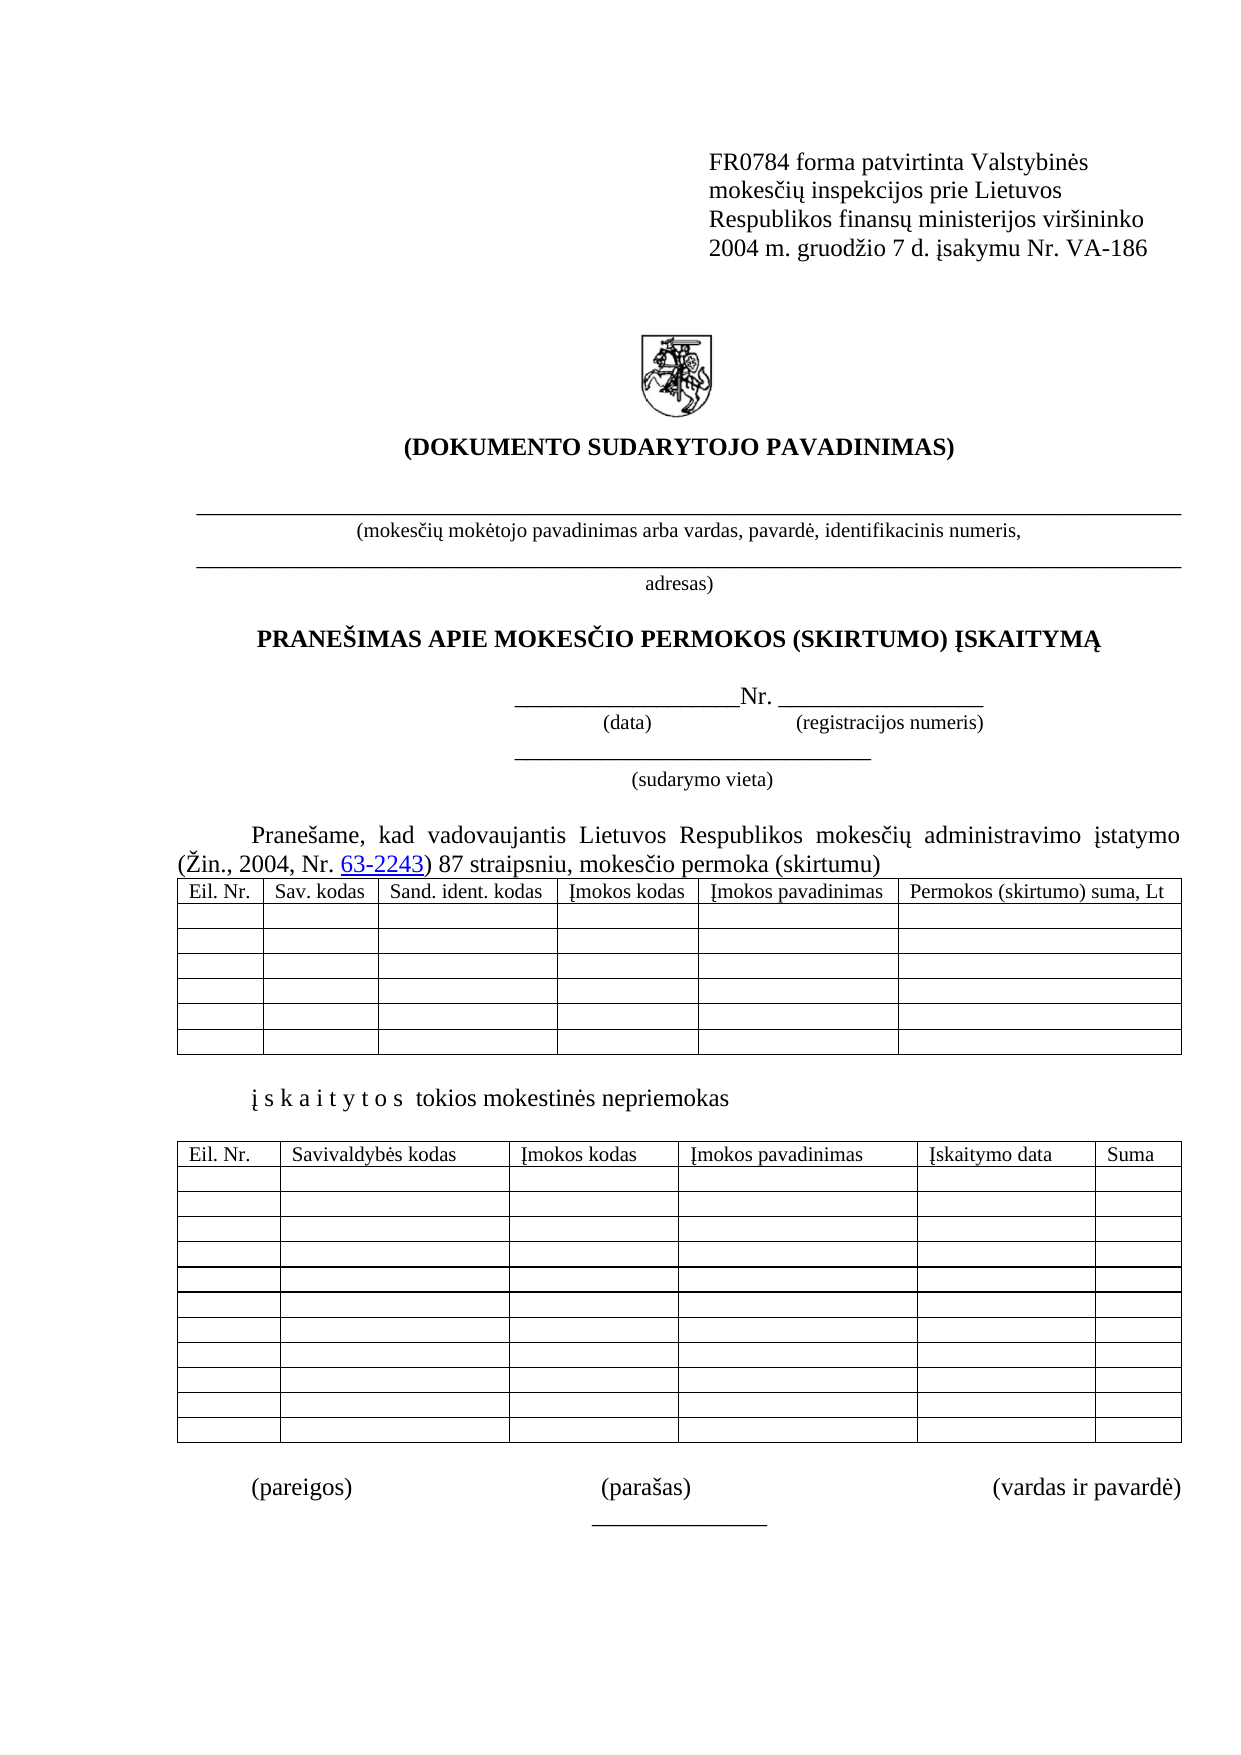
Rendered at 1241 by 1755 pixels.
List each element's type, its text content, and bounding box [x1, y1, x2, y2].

table_cell [178, 1368, 280, 1392]
table_cell [379, 929, 557, 953]
table_header Įmokos kodas [510, 1142, 678, 1166]
table_cell [918, 1192, 1095, 1216]
table_header Eil. Nr. [178, 1142, 280, 1166]
table_cell [1096, 1167, 1181, 1191]
table_cell [918, 1268, 1095, 1291]
table_cell [1096, 1343, 1181, 1367]
table_cell [264, 929, 378, 953]
table_cell [379, 979, 557, 1003]
table_cell [379, 1030, 557, 1053]
table_cell [178, 1217, 280, 1241]
table_cell [178, 1030, 263, 1053]
table_cell [281, 1293, 509, 1317]
table_header Eil. Nr. [178, 879, 263, 903]
table_cell [264, 979, 378, 1003]
table_cell [281, 1217, 509, 1241]
table_cell [178, 1343, 280, 1367]
table_cell [1096, 1217, 1181, 1241]
text FR0784 forma patvirtinta Valstybinės [177, 147, 1181, 176]
table_cell [699, 1030, 898, 1053]
text (DOKUMENTO SUDARYTOJO PAVADINIMAS) [177, 432, 1181, 461]
table_cell [699, 979, 898, 1003]
table_cell [1096, 1192, 1181, 1216]
table_cell [1096, 1368, 1181, 1392]
table_cell [178, 1393, 280, 1417]
table_cell [699, 904, 898, 928]
table_cell [1096, 1268, 1181, 1291]
table_cell [510, 1167, 678, 1191]
table_cell [178, 1167, 280, 1191]
text (mokesčių mokėtojo pavadinimas arba vardas, pavardė, identifikacinis numeris, [177, 518, 1181, 542]
table_cell [178, 904, 263, 928]
table_header Suma [1096, 1142, 1181, 1166]
table_cell [918, 1217, 1095, 1241]
table_header Įmokos pavadinimas [679, 1142, 917, 1166]
table_cell [510, 1268, 678, 1291]
table_cell [1096, 1318, 1181, 1342]
table_cell [178, 1192, 280, 1216]
table_cell [510, 1217, 678, 1241]
table_cell [899, 979, 1181, 1003]
table_header Sav. kodas [264, 879, 378, 903]
table_cell [899, 904, 1181, 928]
text Pranešame, kad vadovaujantis Lietuvos Respublikos mokesčių administravimo įstatymo (Žin., 2004, Nr. 63-2243) 87 straipsniu, mokesčio permoka (skirtumu) [177, 820, 1181, 878]
table_cell [558, 1004, 698, 1028]
text (sudarymo vieta) [177, 763, 1181, 792]
table_cell [178, 954, 263, 978]
table_cell [699, 929, 898, 953]
table_cell [558, 929, 698, 953]
table_cell [679, 1192, 917, 1216]
table_cell [178, 1318, 280, 1342]
table_cell [558, 1030, 698, 1053]
table_cell [679, 1343, 917, 1367]
table_cell [679, 1318, 917, 1342]
table_header Savivaldybės kodas [281, 1142, 509, 1166]
table_cell [918, 1368, 1095, 1392]
table_cell [178, 979, 263, 1003]
table_cell [679, 1268, 917, 1291]
table_cell [918, 1343, 1095, 1367]
table_cell [679, 1217, 917, 1241]
table_cell [264, 1030, 378, 1053]
table_cell [1096, 1418, 1181, 1442]
table_cell [699, 954, 898, 978]
table_cell [281, 1418, 509, 1442]
table_cell [558, 904, 698, 928]
table_cell [178, 1293, 280, 1317]
table_cell [178, 929, 263, 953]
table_cell [899, 1030, 1181, 1053]
table_cell [918, 1242, 1095, 1266]
table_cell [281, 1192, 509, 1216]
table_cell [899, 954, 1181, 978]
table_cell [510, 1293, 678, 1317]
table_cell [379, 1004, 557, 1028]
table_cell [1096, 1393, 1181, 1417]
table_cell [281, 1368, 509, 1392]
table_cell [178, 1242, 280, 1266]
table_cell [264, 1004, 378, 1028]
table_cell [918, 1418, 1095, 1442]
table_cell [178, 1268, 280, 1291]
table_cell [510, 1393, 678, 1417]
table_cell [510, 1343, 678, 1367]
table_cell [281, 1268, 509, 1291]
table_cell [679, 1167, 917, 1191]
table_cell [510, 1192, 678, 1216]
text ______________ [177, 1501, 1181, 1529]
table_cell [1096, 1293, 1181, 1317]
table_cell [281, 1343, 509, 1367]
text 2004 m. gruodžio 7 d. įsakymu Nr. VA-186 [177, 233, 1181, 262]
table_cell [699, 1004, 898, 1028]
table_header Įskaitymo data [918, 1142, 1095, 1166]
table_cell [510, 1418, 678, 1442]
table_cell [918, 1293, 1095, 1317]
table_cell [281, 1393, 509, 1417]
table_cell [379, 904, 557, 928]
table_cell [899, 929, 1181, 953]
text adresas) [177, 571, 1181, 595]
table_header Įmokos pavadinimas [699, 879, 898, 903]
table_cell [679, 1293, 917, 1317]
table_cell [510, 1318, 678, 1342]
text Nr. [177, 681, 1181, 710]
table_cell [558, 979, 698, 1003]
table_cell [178, 1004, 263, 1028]
table_header Permokos (skirtumo) suma, Lt [899, 879, 1181, 903]
table_cell [281, 1242, 509, 1266]
text (pareigos) (parašas) (vardas ir pavardė) [177, 1472, 1181, 1501]
table_cell [558, 954, 698, 978]
table_cell [264, 904, 378, 928]
table_cell [379, 954, 557, 978]
table_cell [510, 1242, 678, 1266]
table_header Sand. ident. kodas [379, 879, 557, 903]
text mokesčių inspekcijos prie Lietuvos [177, 176, 1181, 204]
text įskaitytos tokios mokestinės nepriemokas [177, 1083, 1181, 1112]
table_cell [281, 1167, 509, 1191]
table_cell [264, 954, 378, 978]
table_cell [918, 1318, 1095, 1342]
table_cell [918, 1393, 1095, 1417]
table_cell [510, 1368, 678, 1392]
text PRANEŠIMAS APIE MOKESČIO PERMOKOS (SKIRTUMO) ĮSKAITYMĄ [177, 624, 1181, 652]
table_header Įmokos kodas [558, 879, 698, 903]
table_cell [918, 1167, 1095, 1191]
table_cell [178, 1418, 280, 1442]
table_cell [899, 1004, 1181, 1028]
table_cell [679, 1368, 917, 1392]
table_cell [281, 1318, 509, 1342]
table_cell [679, 1418, 917, 1442]
table_cell [679, 1393, 917, 1417]
text (data) (registracijos numeris) [177, 710, 1181, 734]
text Respublikos finansų ministerijos viršininko [177, 204, 1181, 233]
table_cell [1096, 1242, 1181, 1266]
table_cell [679, 1242, 917, 1266]
